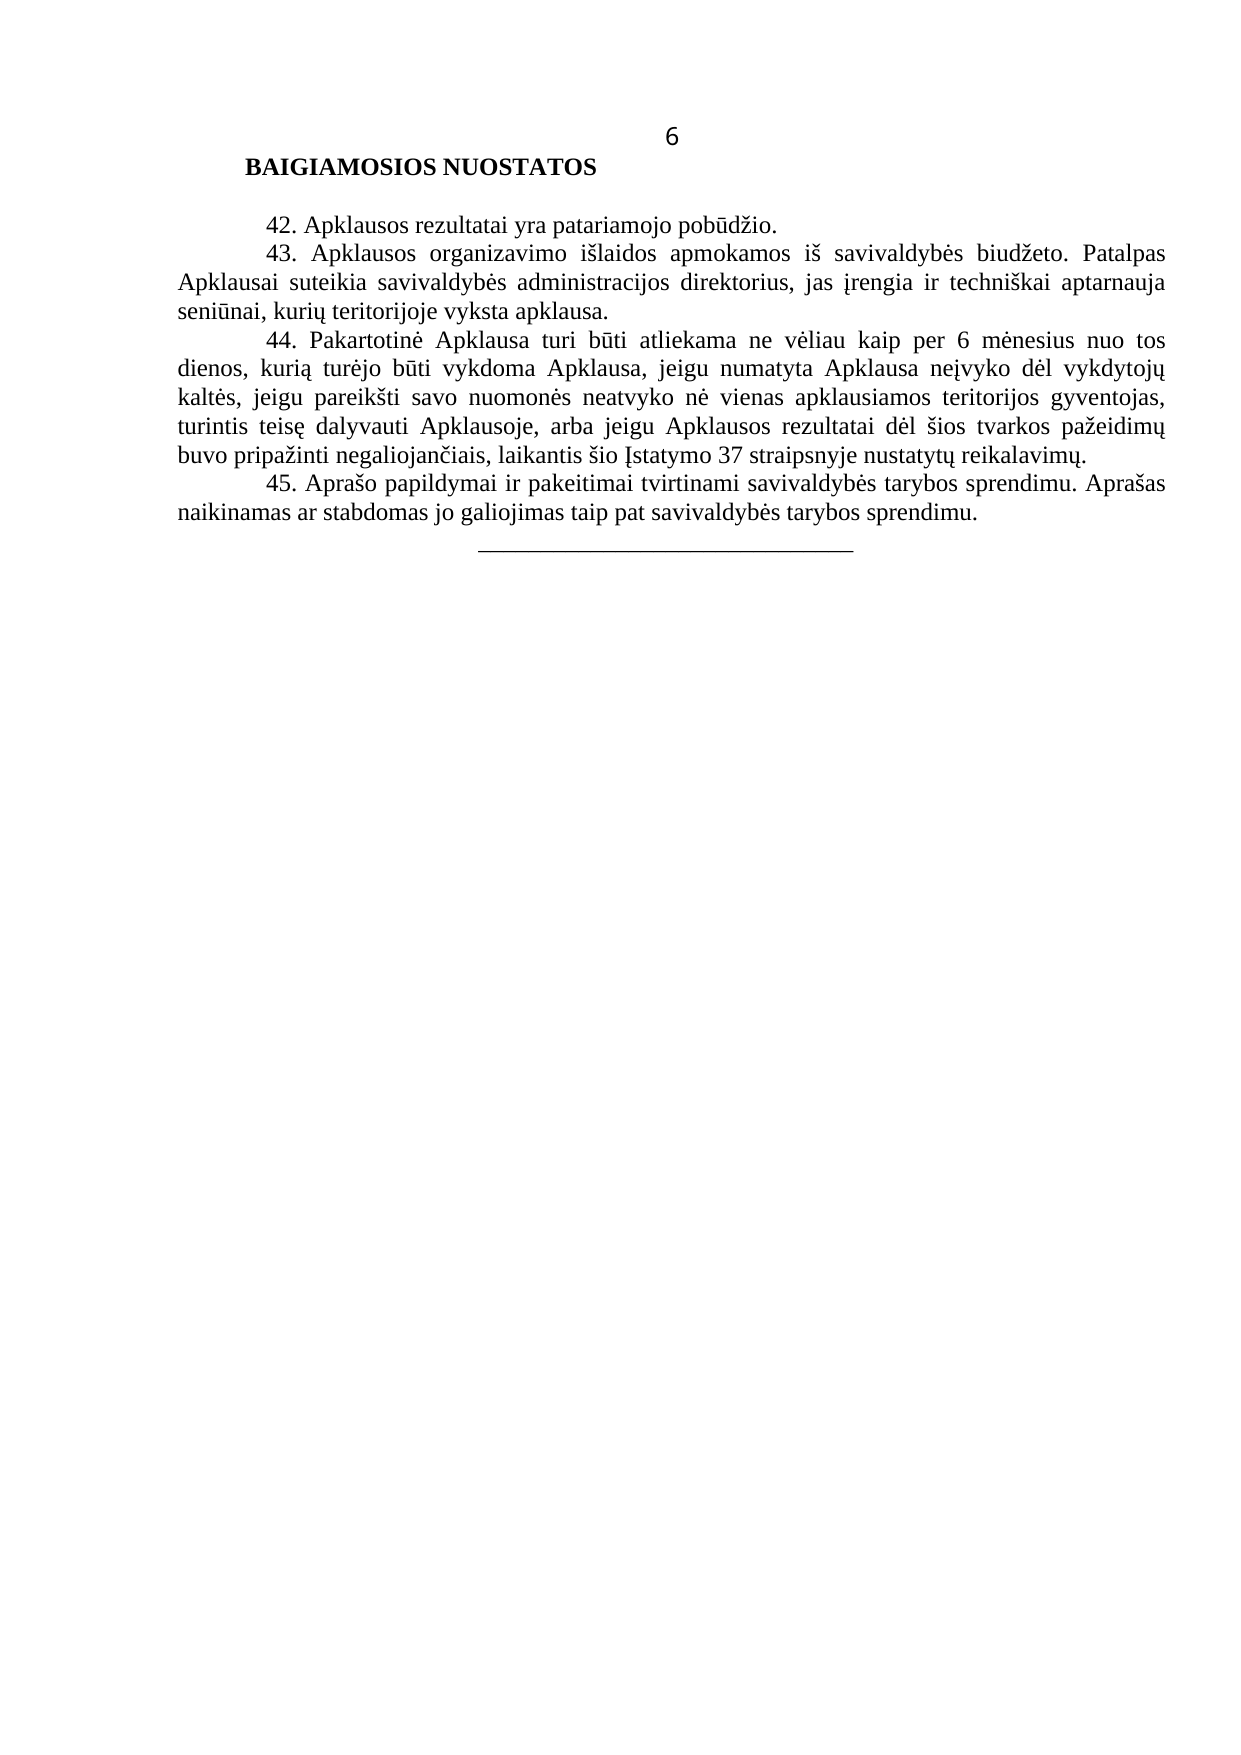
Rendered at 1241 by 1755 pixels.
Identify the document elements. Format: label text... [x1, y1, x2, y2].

text 45. Aprašo papildymai ir pakeitimai tvirtinami savivaldybės tarybos sprendimu. Aprašas naikinamas ar stabdomas jo galiojimas taip pat savivaldybės tarybos sprendimu. [177, 468, 1167, 526]
text 44. Pakartotinė Apklausa turi būti atliekama ne vėliau kaip per 6 mėnesius nuo tos dienos, kurią turėjo būti vykdoma Apklausa, jeigu numatyta Apklausa neįvyko dėl vykdytojų kaltės, jeigu pareikšti savo nuomonės neatvyko nė vienas apklausiamos teritorijos gyventojas, turintis teisę dalyvauti Apklausoje, arba jeigu Apklausos rezultatai dėl šios tvarkos pažeidimų buvo pripažinti negaliojančiais, laikantis šio Įstatymo 37 straipsnyje nustatytų reikalavimų. [177, 325, 1167, 468]
text 43. Apklausos organizavimo išlaidos apmokamos iš savivaldybės biudžeto. Patalpas Apklausai suteikia savivaldybės administracijos direktorius, jas įrengia ir techniškai aptarnauja seniūnai, kurių teritorijoje vyksta apklausa. [177, 238, 1167, 325]
text ______________________________ [177, 526, 1167, 555]
text 42. Apklausos rezultatai yra patariamojo pobūdžio. [177, 210, 1167, 238]
text BAIGIAMOSIOS NUOSTATOS [177, 152, 665, 181]
text [679, 152, 1167, 181]
